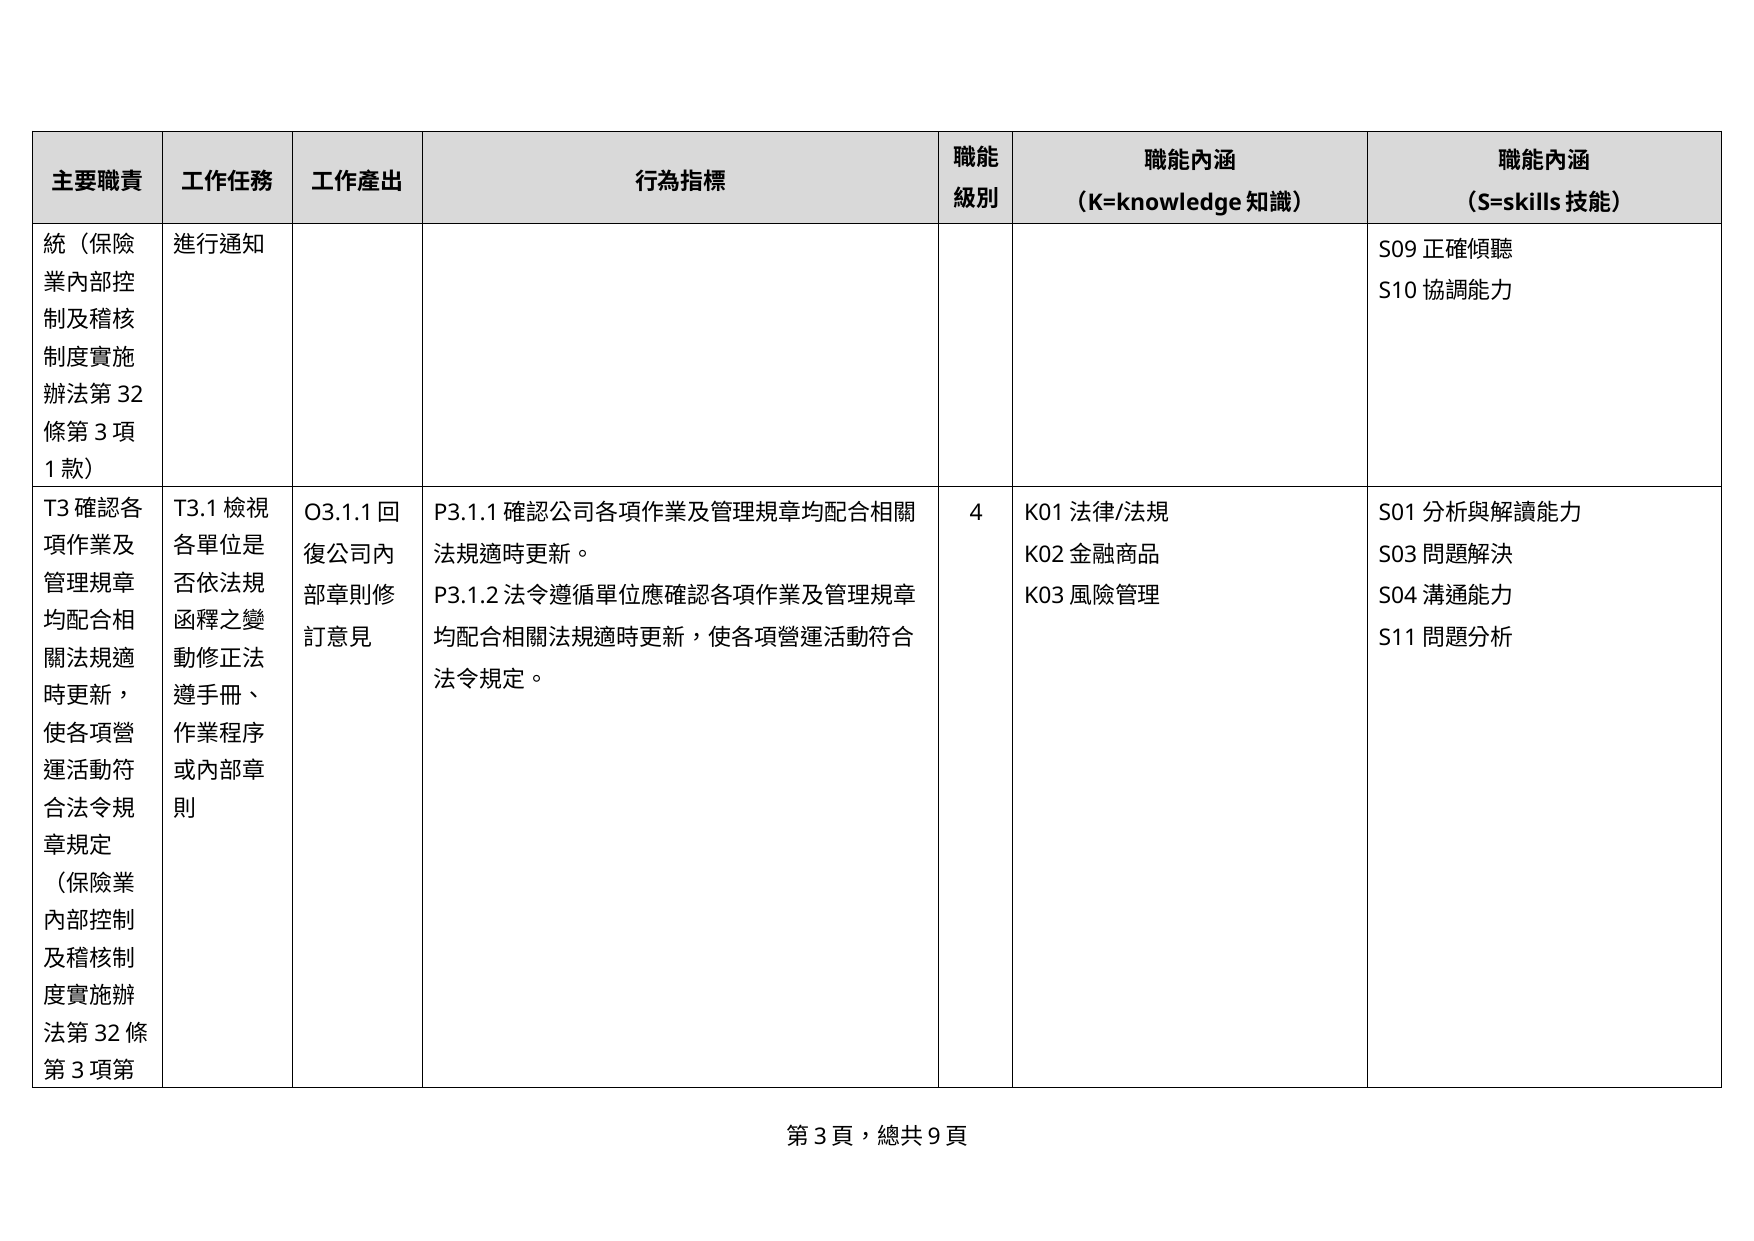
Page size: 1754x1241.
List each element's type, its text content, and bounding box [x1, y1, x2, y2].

table_cell S01分析與解讀能力 S03問題解決 S04溝通能力 S11問題分析 [1368, 487, 1721, 1087]
table_header 主要職責 [33, 132, 162, 223]
table_cell P3.1.1確認公司各項作業及管理規章均配合相關法規適時更新。 P3.1.2法令遵循單位應確認各項作業及管理規章均配合相關法規適時更新，使各項營運活動符合法令規定。 [423, 487, 938, 1087]
table_header 工作任務 [163, 132, 292, 223]
table_cell 統（保險業內部控制及稽核制度實施辦法第32條第3項1款） [33, 224, 162, 486]
table_cell [939, 224, 1012, 486]
table_cell [293, 224, 422, 486]
table_header 工作產出 [293, 132, 422, 223]
table_header 職能內涵 （K=knowledge知識） [1013, 132, 1367, 223]
table_cell K01法律/法規 K02金融商品 K03風險管理 [1013, 487, 1367, 1087]
table_cell 4 [939, 487, 1012, 1087]
table_header 職能內涵 （S=skills技能） [1368, 132, 1721, 223]
table_cell T3.1檢視各單位是否依法規函釋之變動修正法遵手冊、作業程序或內部章則 [163, 487, 292, 1087]
table_cell S09正確傾聽 S10協調能力 [1368, 224, 1721, 486]
table_header 行為指標 [423, 132, 938, 223]
table_header 職能 級別 [939, 132, 1012, 223]
table_cell [423, 224, 938, 486]
table_cell T3確認各項作業及管理規章均配合相關法規適時更新，使各項營運活動符合法令規章規定（保險業內部控制及稽核制度實施辦法第32條第3項第 [33, 487, 162, 1087]
table_cell [1013, 224, 1367, 486]
table_cell 進行通知 [163, 224, 292, 486]
table_cell O3.1.1回復公司內部章則修訂意見 [293, 487, 422, 1087]
